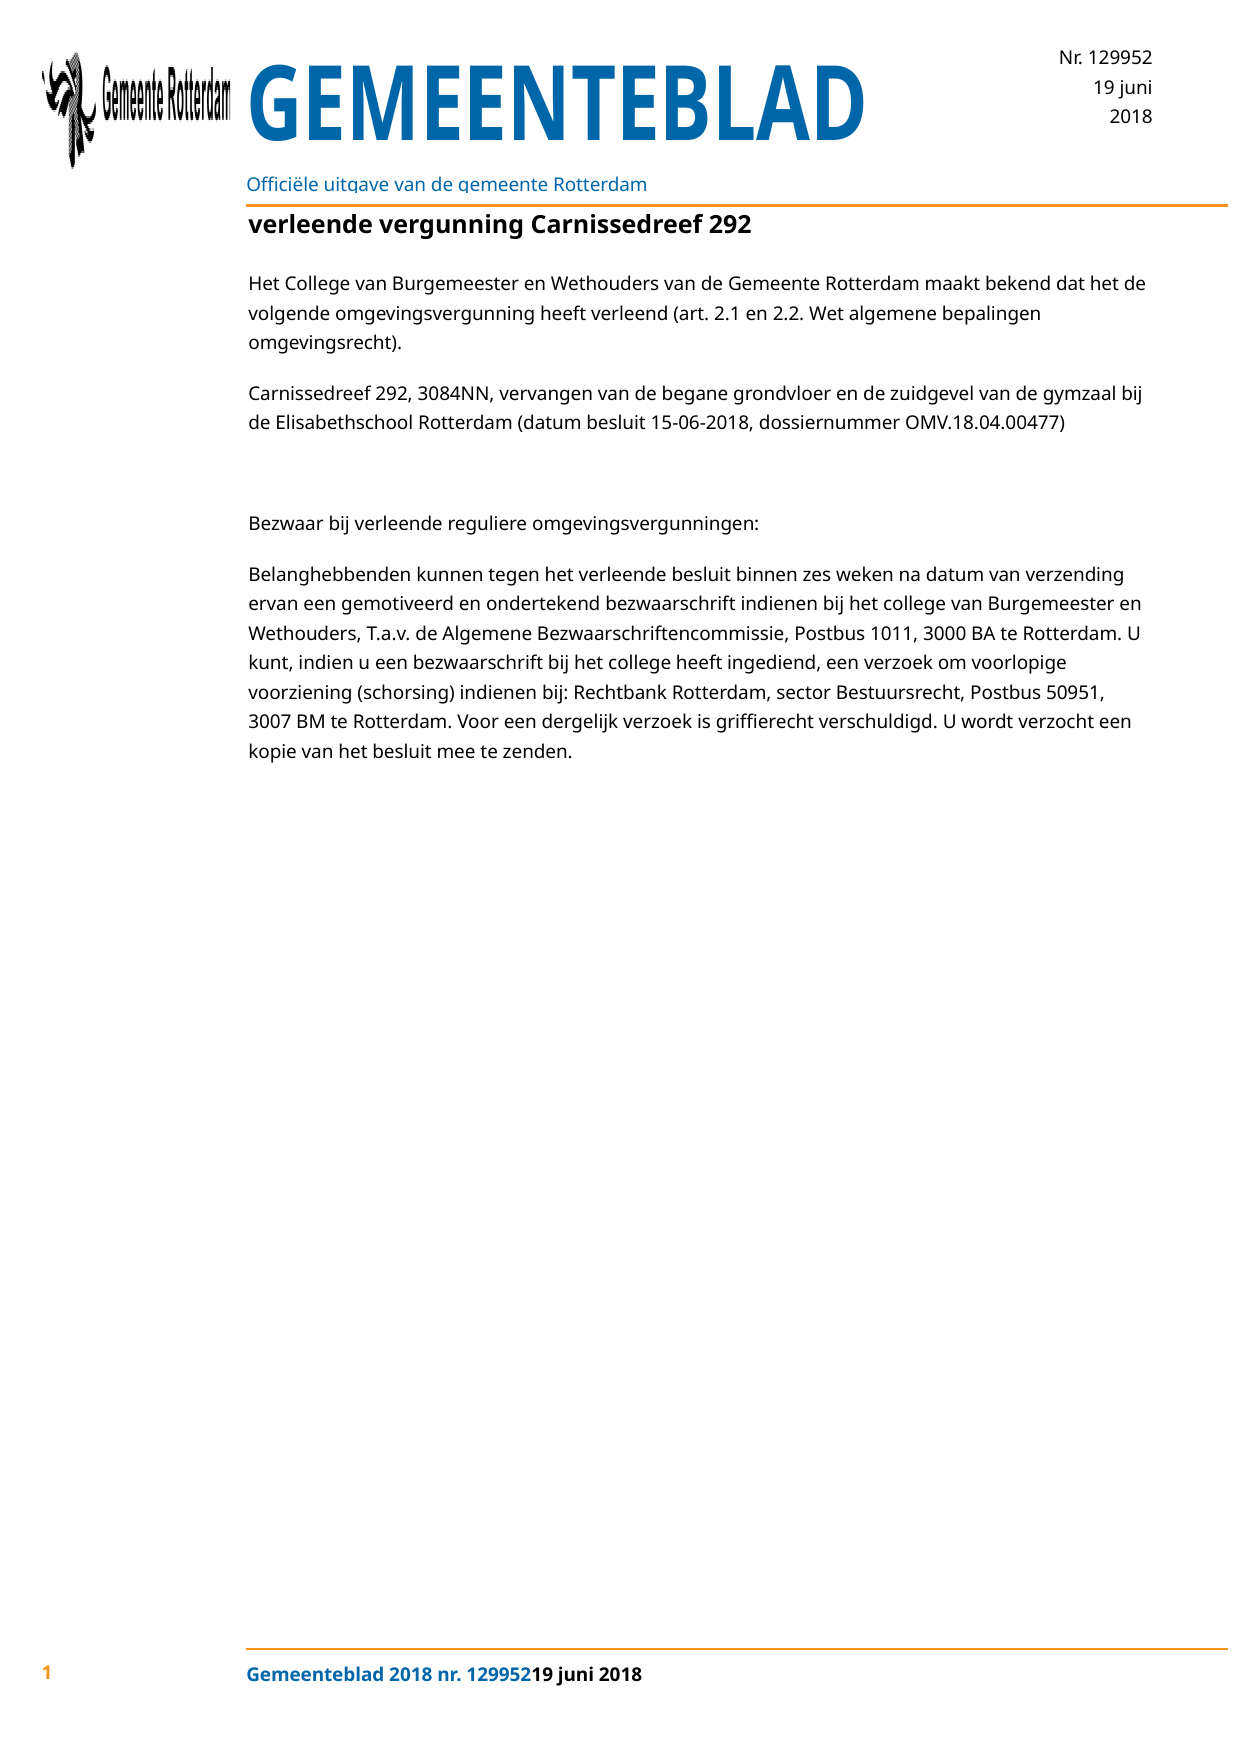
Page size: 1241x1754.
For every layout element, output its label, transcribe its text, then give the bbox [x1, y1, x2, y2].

text Carnissedreef 292, 3084NN, vervangen van de begane grondvloer en de zuidgevel van de gymzaal bij de Elisabethschool Rotterdam (datum besluit 15-06-2018, dossiernummer OMV.18.04.00477) [248, 380, 1152, 435]
text verleende vergunning Carnissedreef 292 [248, 207, 1152, 241]
picture [41, 47, 231, 172]
text Bezwaar bij verleende reguliere omgevingsvergunningen: [248, 510, 1152, 536]
text Het College van Burgemeester en Wethouders van de Gemeente Rotterdam maakt bekend dat het de volgende omgevingsvergunning heeft verleend (art. 2.1 en 2.2. Wet algemene bepalingen omgevingsrecht). [248, 270, 1152, 355]
text Belanghebbenden kunnen tegen het verleende besluit binnen zes weken na datum van verzending ervan een gemotiveerd en ondertekend bezwaarschrift indienen bij het college van Burgemeester en Wethouders, T.a.v. de Algemene Bezwaarschriftencommissie, Postbus 1011, 3000 BA te Rotterdam. U kunt, indien u een bezwaarschrift bij het college heeft ingediend, een verzoek om voorlopige voorziening (schorsing) indienen bij: Rechtbank Rotterdam, sector Bestuursrecht, Postbus 50951, 3007 BM te Rotterdam. Voor een dergelijk verzoek is griffierecht verschuldigd. U wordt verzocht een kopie van het besluit mee te zenden. [248, 561, 1152, 764]
